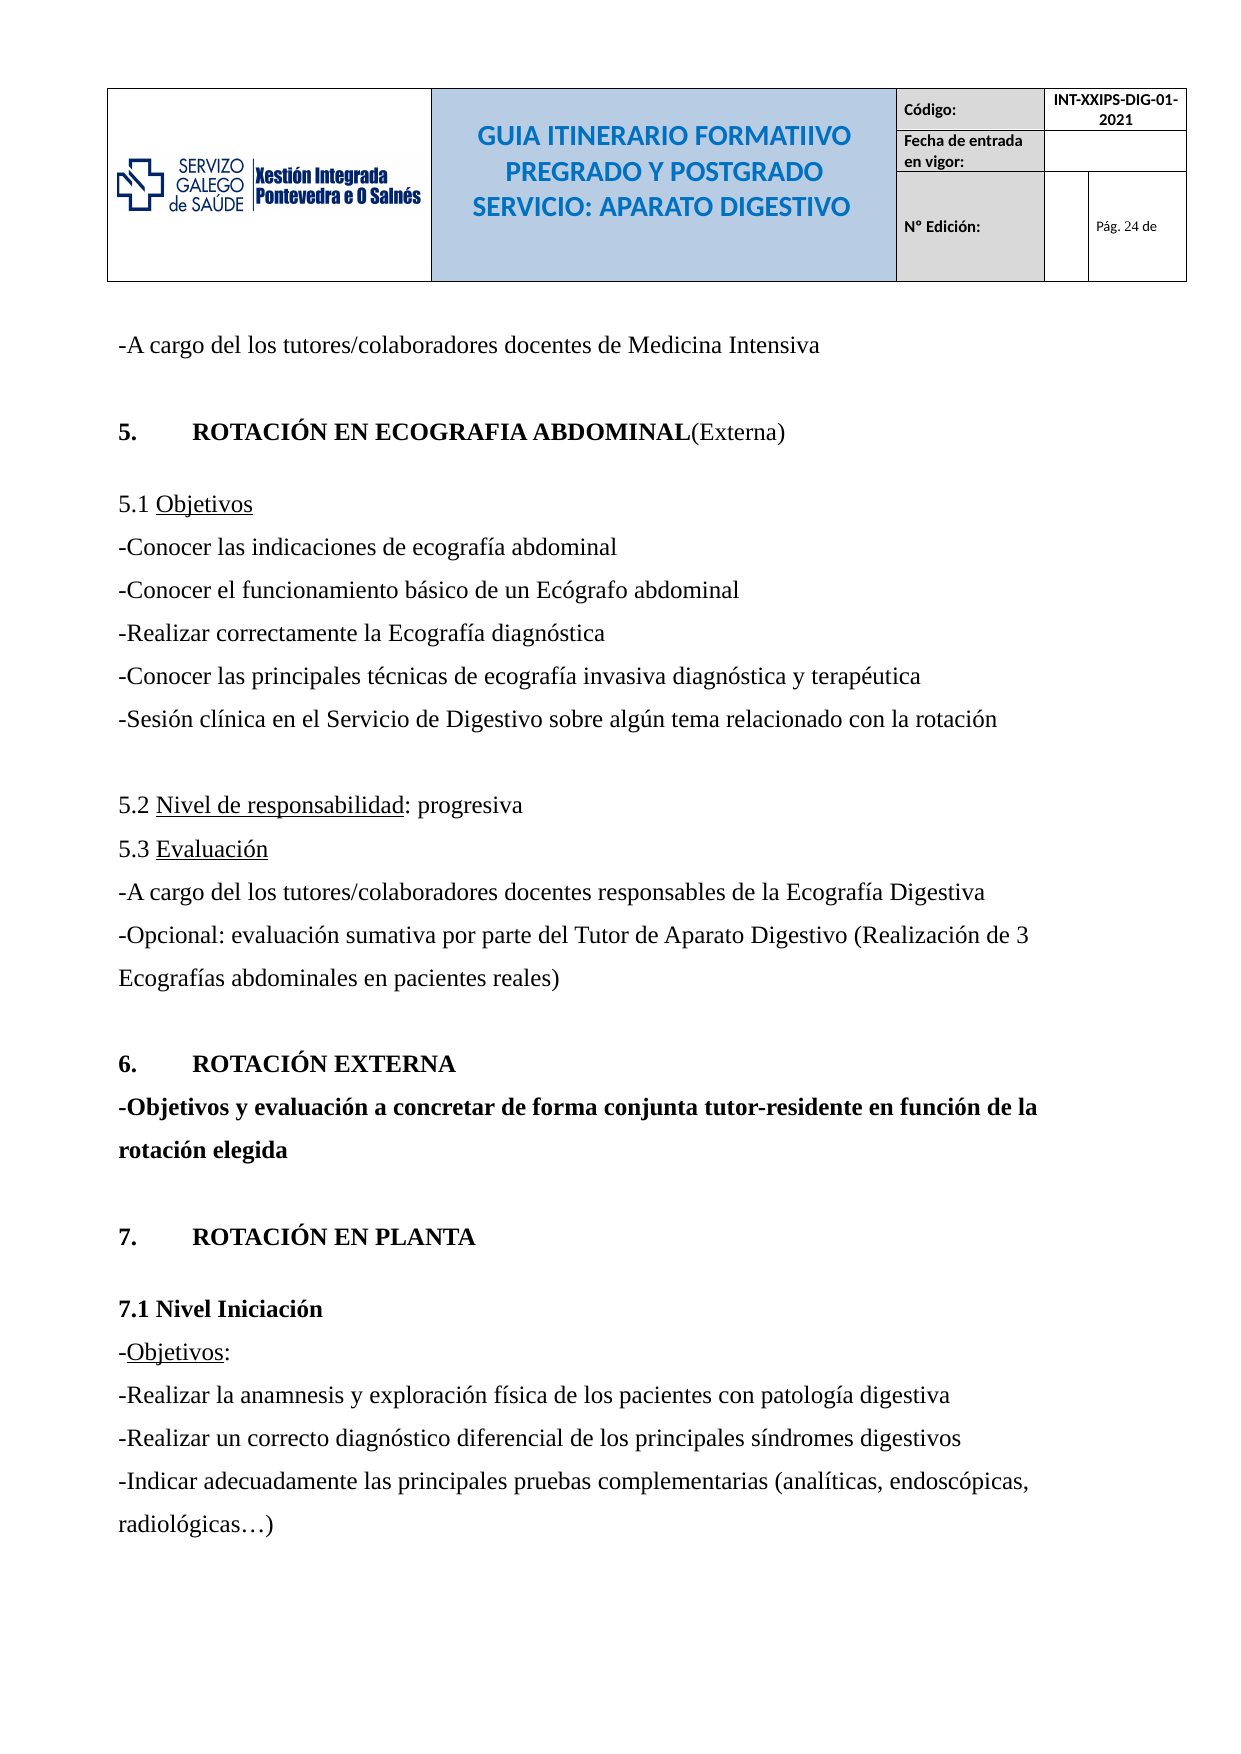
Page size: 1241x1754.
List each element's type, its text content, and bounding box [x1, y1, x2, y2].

text -A cargo del los tutores/colaboradores docentes de Medicina Intensiva [118, 331, 1122, 359]
text -A cargo del los tutores/colaboradores docentes responsables de la Ecografía Digestiva [118, 877, 1122, 906]
text 5.1 Objetivos [118, 489, 1122, 517]
text 5.3 Evaluación [118, 834, 1122, 862]
text -Realizar la anamnesis y exploración física de los pacientes con patología digestiva [118, 1380, 1122, 1409]
text -Realizar un correcto diagnóstico diferencial de los principales síndromes digestivos [118, 1423, 1122, 1452]
text 5. ROTACIÓN EN ECOGRAFIA ABDOMINAL(Externa) [118, 417, 1122, 446]
text 7. ROTACIÓN EN PLANTA [118, 1222, 1122, 1251]
text -Objetivos: [118, 1337, 1122, 1366]
text 7.1 Nivel Iniciación [118, 1294, 1122, 1322]
text -Indicar adecuadamente las principales pruebas complementarias (analíticas, endoscópicas, radiológicas…) [118, 1466, 1122, 1538]
text 6. ROTACIÓN EXTERNA [118, 1049, 1122, 1078]
text -Conocer las indicaciones de ecografía abdominal [118, 532, 1122, 561]
text 5.2 Nivel de responsabilidad: progresiva [118, 791, 1122, 819]
text -Conocer el funcionamiento básico de un Ecógrafo abdominal [118, 575, 1122, 604]
text -Conocer las principales técnicas de ecografía invasiva diagnóstica y terapéutica [118, 661, 1122, 690]
picture [117, 158, 423, 212]
text -Sesión clínica en el Servicio de Digestivo sobre algún tema relacionado con la rotación [118, 704, 1122, 733]
text -Objetivos y evaluación a concretar de forma conjunta tutor-residente en función de la rotación elegida [118, 1092, 1122, 1164]
text -Realizar correctamente la Ecografía diagnóstica [118, 618, 1122, 647]
text -Opcional: evaluación sumativa por parte del Tutor de Aparato Digestivo (Realización de 3 Ecografías abdominales en pacientes reales) [118, 920, 1122, 992]
